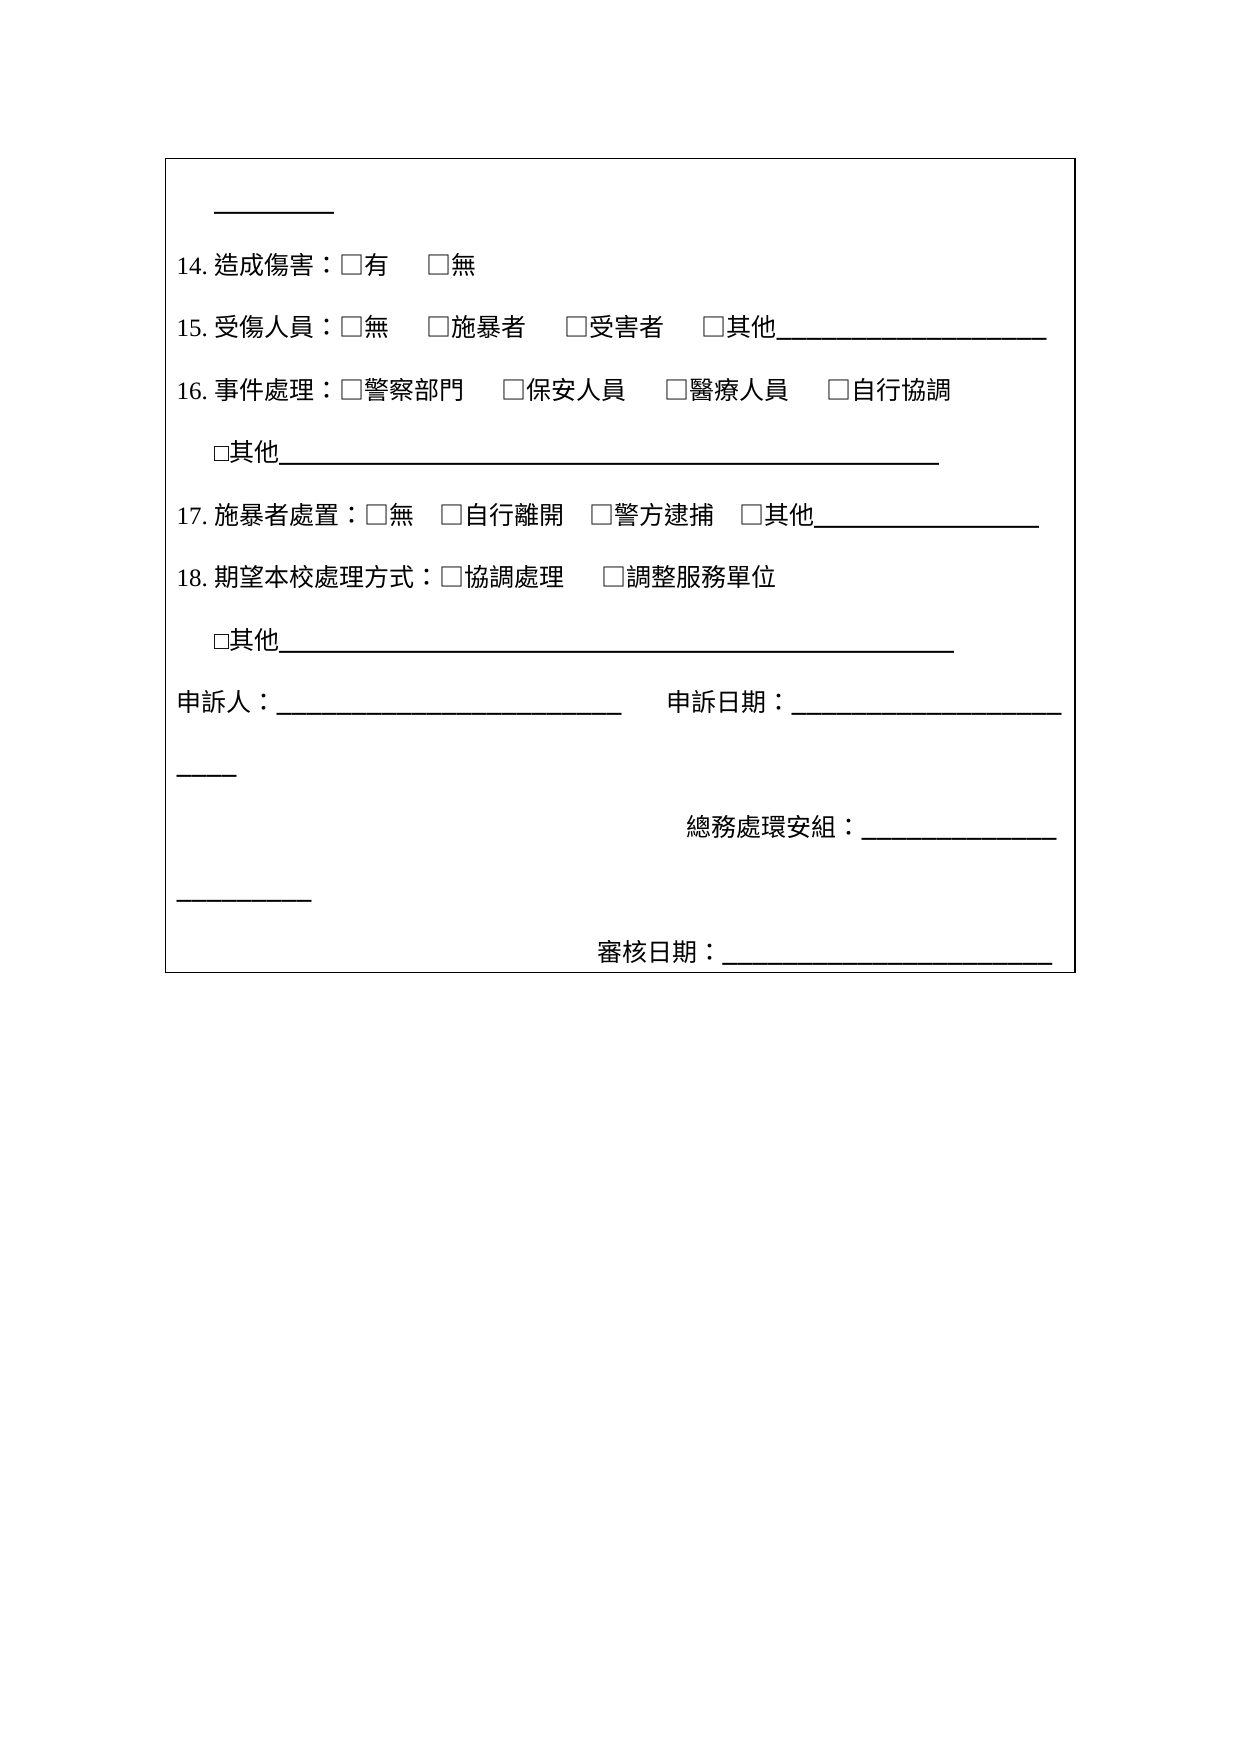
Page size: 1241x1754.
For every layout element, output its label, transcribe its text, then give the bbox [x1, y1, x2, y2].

table_header 發生日期：______________________ 發生時間：______________________ 發生地點：______________________ 目擊者：______________________ 受害者：______________________ 暴力指向：□教職員工與學生 □校外人員 □其他_______________ 加害者性別：□男 □女 加害者姓名或特徵：____________________________________________ 所屬單位：________________________________ 雙方關係：____________________________________________ 暴力類型： □肢體暴力(如：毆打、抓傷、拳打、腳踢等)。 □心理暴力(如：威脅、欺凌、騷擾、辱罵等)。 □語言暴力(如：霸凌、恐嚇、干擾、歧視等)。 □性騷擾(如：不當的性暗示與行為等)。 □跟蹤騷擾。 £其他______________________ 發生原因：____________________________________________ 詳細說明：______________________________________________________ ________________________________________________________________ 造成傷害：□有 □無 受傷人員：□無 □施暴者 □受害者 □其他__________________ 事件處理：□警察部門 □保安人員 □醫療人員 □自行協調 □其他____________________________________________ 施暴者處置：□無 □自行離開 □警方逮捕 □其他_______________ 期望本校處理方式：□協調處理 □調整服務單位 □其他_____________________________________________ 申訴人：_______________________ 申訴日期：______________________ 總務處環安組：______________________ 審核日期：______________________ [166, 159, 1074, 972]
